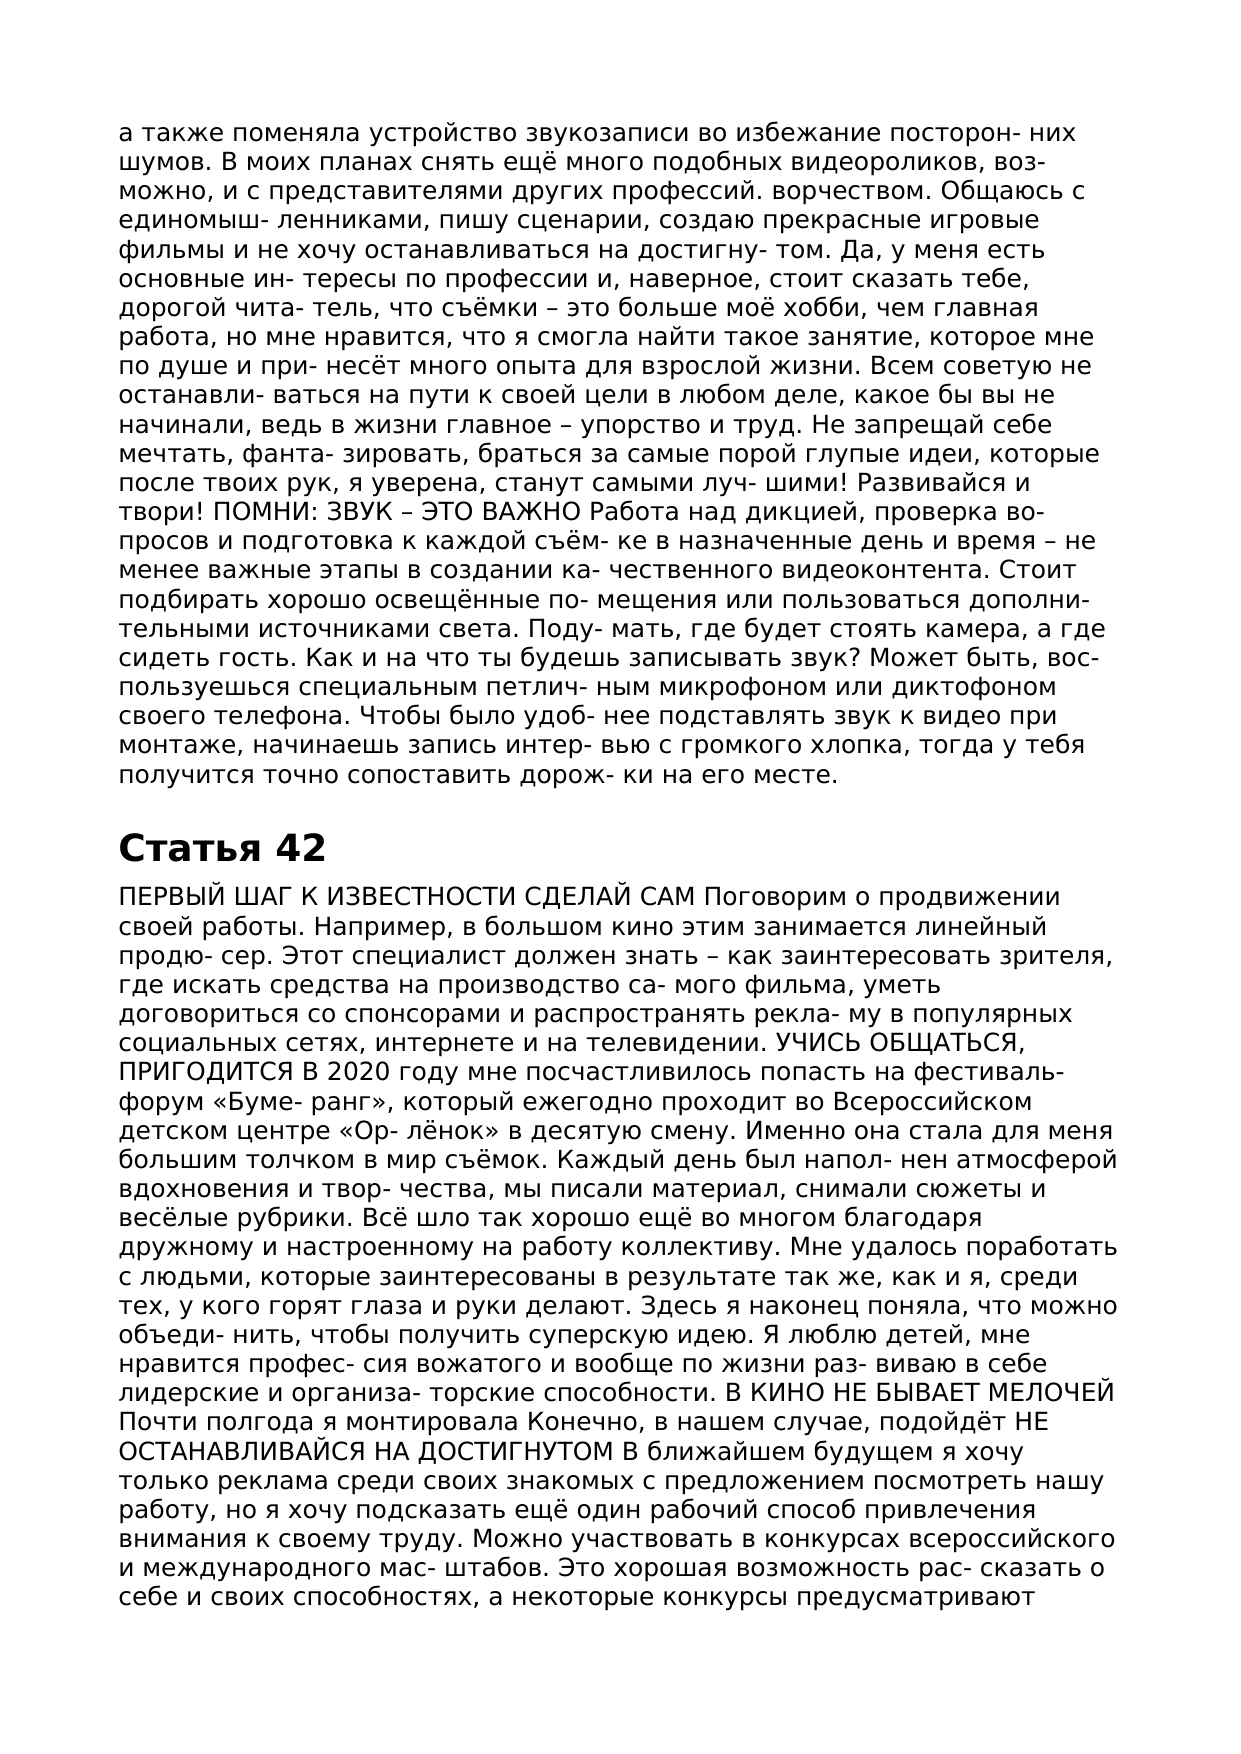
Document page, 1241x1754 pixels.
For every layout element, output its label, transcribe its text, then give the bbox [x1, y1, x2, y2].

text а также поменяла устройство звукозаписи во избежание посторон- них шумов. В моих планах снять ещё много подобных видеороликов, воз- можно, и с представителями других профессий. ворчеством. Общаюсь с единомыш- ленниками, пишу сценарии, создаю прекрасные игровые фильмы и не хочу останавливаться на достигну- том. Да, у меня есть основные ин- тересы по профессии и, наверное, стоит сказать тебе, дорогой чита- тель, что съёмки – это больше моё хобби, чем главная работа, но мне нравится, что я смогла найти такое занятие, которое мне по душе и при- несёт много опыта для взрослой жизни. Всем советую не останавли- ваться на пути к своей цели в любом деле, какое бы вы не начинали, ведь в жизни главное – упорство и труд. Не запрещай себе мечтать, фанта- зировать, браться за самые порой глупые идеи, которые после твоих рук, я уверена, станут самыми луч- шими! Развивайся и твори! ПОМНИ: ЗВУК – ЭТО ВАЖНО Работа над дикцией, проверка во- просов и подготовка к каждой съём- ке в назначенные день и время – не менее важные этапы в создании ка- чественного видеоконтента. Стоит подбирать хорошо освещённые по- мещения или пользоваться дополни- тельными источниками света. Поду- мать, где будет стоять камера, а где сидеть гость. Как и на что ты будешь записывать звук? Может быть, вос- пользуешься специальным петлич- ным микрофоном или диктофоном своего телефона. Чтобы было удоб- нее подставлять звук к видео при монтаже, начинаешь запись интер- вью с громкого хлопка, тогда у тебя получится точно сопоставить дорож- ки на его месте. [118, 118, 1122, 789]
text ПЕРВЫЙ ШАГ К ИЗВЕСТНОСТИ СДЕЛАЙ САМ Поговорим о продвижении своей работы. Например, в большом кино этим занимается линейный продю- сер. Этот специалист должен знать – как заинтересовать зрителя, где искать средства на производство са- мого фильма, уметь договориться со спонсорами и распространять рекла- му в популярных социальных сетях, интернете и на телевидении. УЧИСЬ ОБЩАТЬСЯ, ПРИГОДИТСЯ В 2020 году мне посчастливилось попасть на фестиваль-форум «Буме- ранг», который ежегодно проходит во Всероссийском детском центре «Ор- лёнок» в десятую смену. Именно она стала для меня большим толчком в мир съёмок. Каждый день был напол- нен атмосферой вдохновения и твор- чества, мы писали материал, снимали сюжеты и весёлые рубрики. Всё шло так хорошо ещё во многом благодаря дружному и настроенному на работу коллективу. Мне удалось поработать с людьми, которые заинтересованы в результате так же, как и я, среди тех, у кого горят глаза и руки делают. Здесь я наконец поняла, что можно объеди- нить, чтобы получить суперскую идею. Я люблю детей, мне нравится профес- сия вожатого и вообще по жизни раз- виваю в себе лидерские и организа- торские способности. В КИНО НЕ БЫВАЕТ МЕЛОЧЕЙ Почти полгода я монтировала Конечно, в нашем случае, подойдёт НЕ ОСТАНАВЛИВАЙСЯ НА ДОСТИГНУТОМ В ближайшем будущем я хочу только реклама среди своих знакомых с предложением посмотреть нашу работу, но я хочу подсказать ещё один рабочий способ привлечения внимания к своему труду. Можно участвовать в конкурсах всероссийского и международного мас- штабов. Это хорошая возможность рас- сказать о себе и своих способностях, а некоторые конкурсы предусматривают [118, 883, 1122, 1612]
subtitle Статья 42 [118, 826, 1122, 870]
